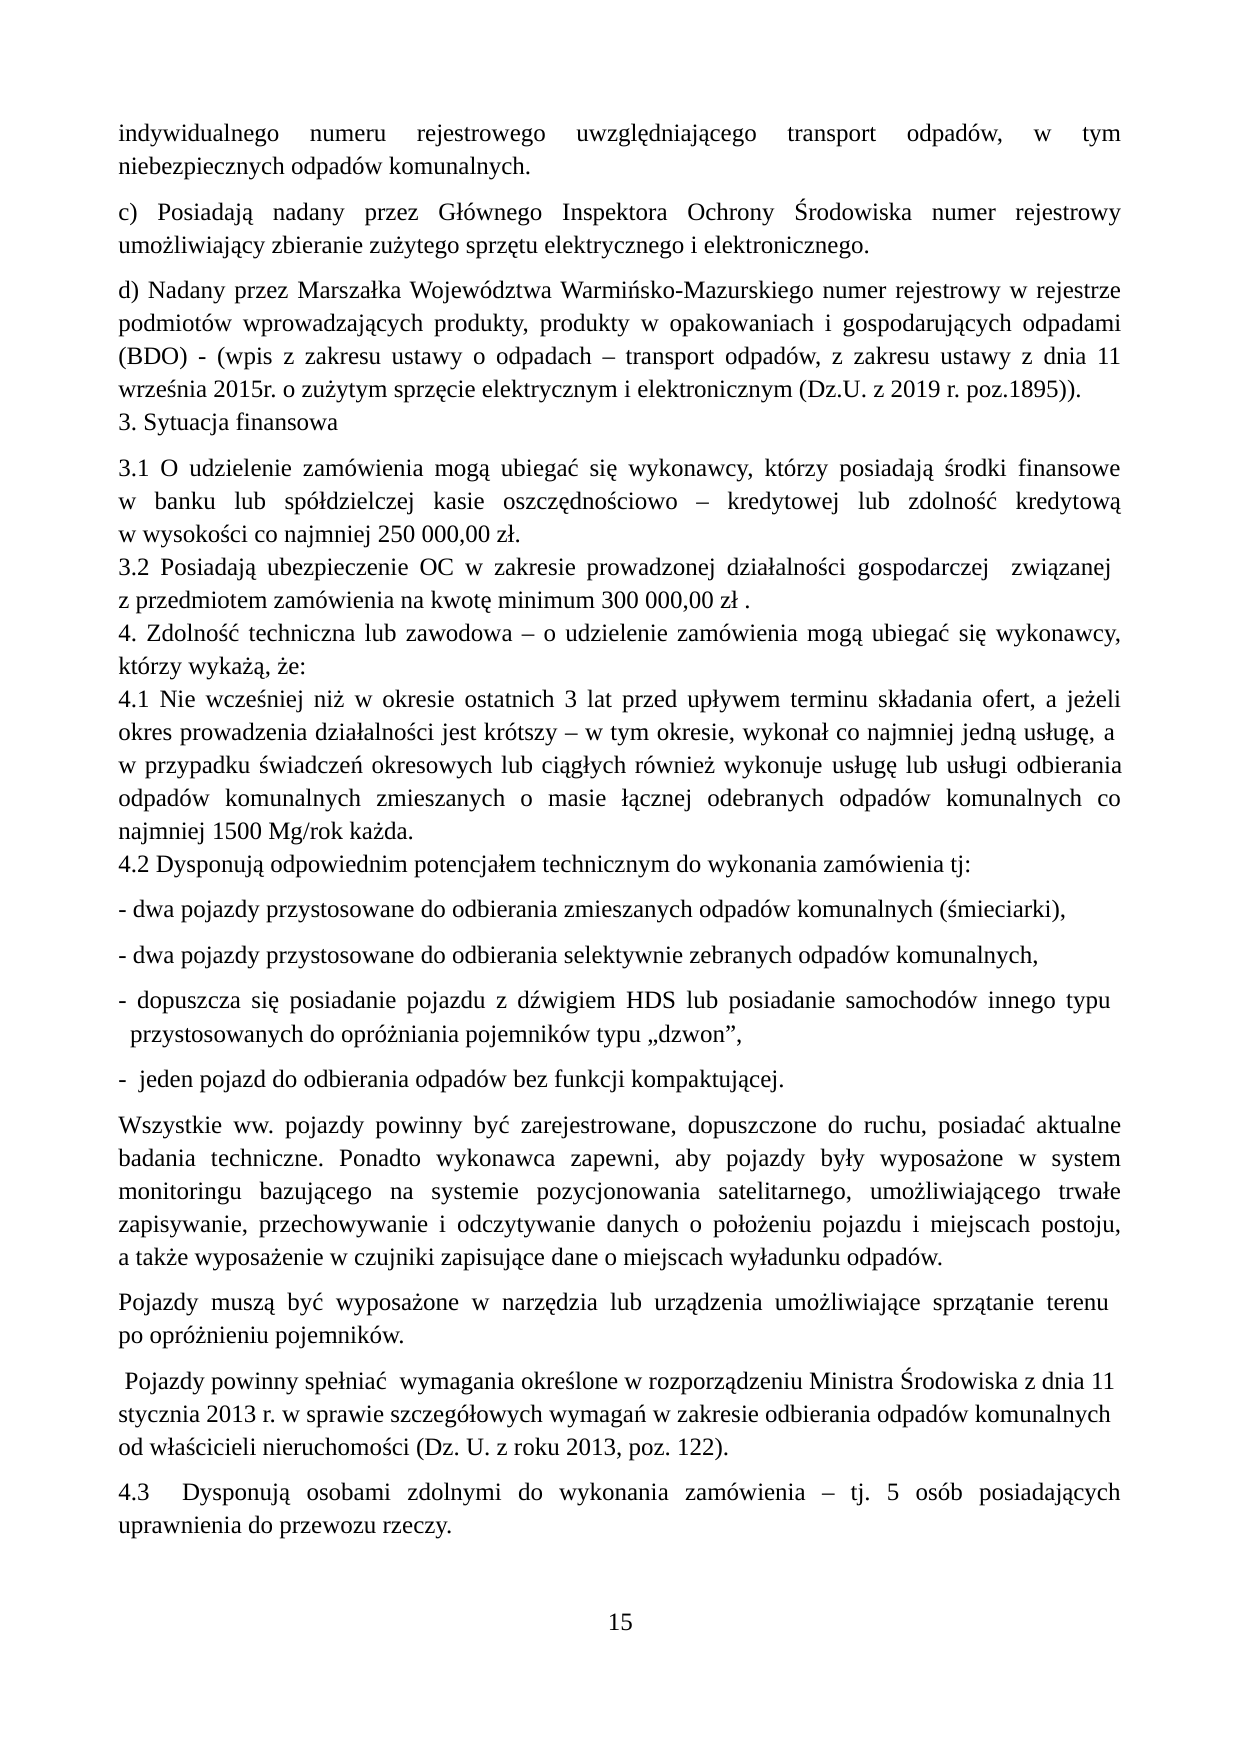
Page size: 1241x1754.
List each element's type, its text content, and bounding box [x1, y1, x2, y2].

text c) Posiadają nadany przez Głównego Inspektora Ochrony Środowiska numer rejestrowy umożliwiający zbieranie zużytego sprzętu elektrycznego i elektronicznego. [118, 197, 1122, 258]
text 3.1 O udzielenie zamówienia mogą ubiegać się wykonawcy, którzy posiadają środki finansowe w banku lub spółdzielczej kasie oszczędnościowo – kredytowej lub zdolność kredytową w wysokości co najmniej 250 000,00 zł. [118, 453, 1122, 548]
text 3.2 Posiadają ubezpieczenie OC w zakresie prowadzonej działalności gospodarczej związanej z przedmiotem zamówienia na kwotę minimum 300 000,00 zł . [118, 552, 1122, 614]
text 4.1 Nie wcześniej niż w okresie ostatnich 3 lat przed upływem terminu składania ofert, a jeżeli okres prowadzenia działalności jest krótszy – w tym okresie, wykonał co najmniej jedną usługę, a w przypadku świadczeń okresowych lub ciągłych również wykonuje usługę lub usługi odbierania odpadów komunalnych zmieszanych o masie łącznej odebranych odpadów komunalnych co najmniej 1500 Mg/rok każda. [118, 684, 1122, 845]
text 3. Sytuacja finansowa [118, 407, 1122, 436]
text Wszystkie ww. pojazdy powinny być zarejestrowane, dopuszczone do ruchu, posiadać aktualne badania techniczne. Ponadto wykonawca zapewni, aby pojazdy były wyposażone w system monitoringu bazującego na systemie pozycjonowania satelitarnego, umożliwiającego trwałe zapisywanie, przechowywanie i odczytywanie danych o położeniu pojazdu i miejscach postoju, a także wyposażenie w czujniki zapisujące dane o miejscach wyładunku odpadów. [118, 1110, 1122, 1271]
text d) Nadany przez Marszałka Województwa Warmińsko-Mazurskiego numer rejestrowy w rejestrze podmiotów wprowadzających produkty, produkty w opakowaniach i gospodarujących odpadami (BDO) - (wpis z zakresu ustawy o odpadach – transport odpadów, z zakresu ustawy z dnia 11 września 2015r. o zużytym sprzęcie elektrycznym i elektronicznym (Dz.U. z 2019 r. poz.1895)). [118, 275, 1122, 403]
text - dwa pojazdy przystosowane do odbierania zmieszanych odpadów komunalnych (śmieciarki), [118, 894, 1122, 923]
text 4. Zdolność techniczna lub zawodowa – o udzielenie zamówienia mogą ubiegać się wykonawcy, którzy wykażą, że: [118, 618, 1122, 680]
text Pojazdy powinny spełniać wymagania określone w rozporządzeniu Ministra Środowiska z dnia 11 stycznia 2013 r. w sprawie szczegółowych wymagań w zakresie odbierania odpadów komunalnych od właścicieli nieruchomości (Dz. U. z roku 2013, poz. 122). [118, 1366, 1122, 1461]
text 4.3 Dysponują osobami zdolnymi do wykonania zamówienia – tj. 5 osób posiadających uprawnienia do przewozu rzeczy. [118, 1477, 1122, 1539]
text - jeden pojazd do odbierania odpadów bez funkcji kompaktującej. [118, 1064, 1122, 1093]
text - dopuszcza się posiadanie pojazdu z dźwigiem HDS lub posiadanie samochodów innego typu przystosowanych do opróżniania pojemników typu „dzwon”, [118, 986, 1122, 1047]
text 4.2 Dysponują odpowiednim potencjałem technicznym do wykonania zamówienia tj: [118, 849, 1122, 878]
text Pojazdy muszą być wyposażone w narzędzia lub urządzenia umożliwiające sprzątanie terenu po opróżnieniu pojemników. [118, 1287, 1122, 1349]
text - dwa pojazdy przystosowane do odbierania selektywnie zebranych odpadów komunalnych, [118, 940, 1122, 969]
text indywidualnego numeru rejestrowego uwzględniającego transport odpadów, w tym niebezpiecznych odpadów komunalnych. [118, 118, 1122, 180]
